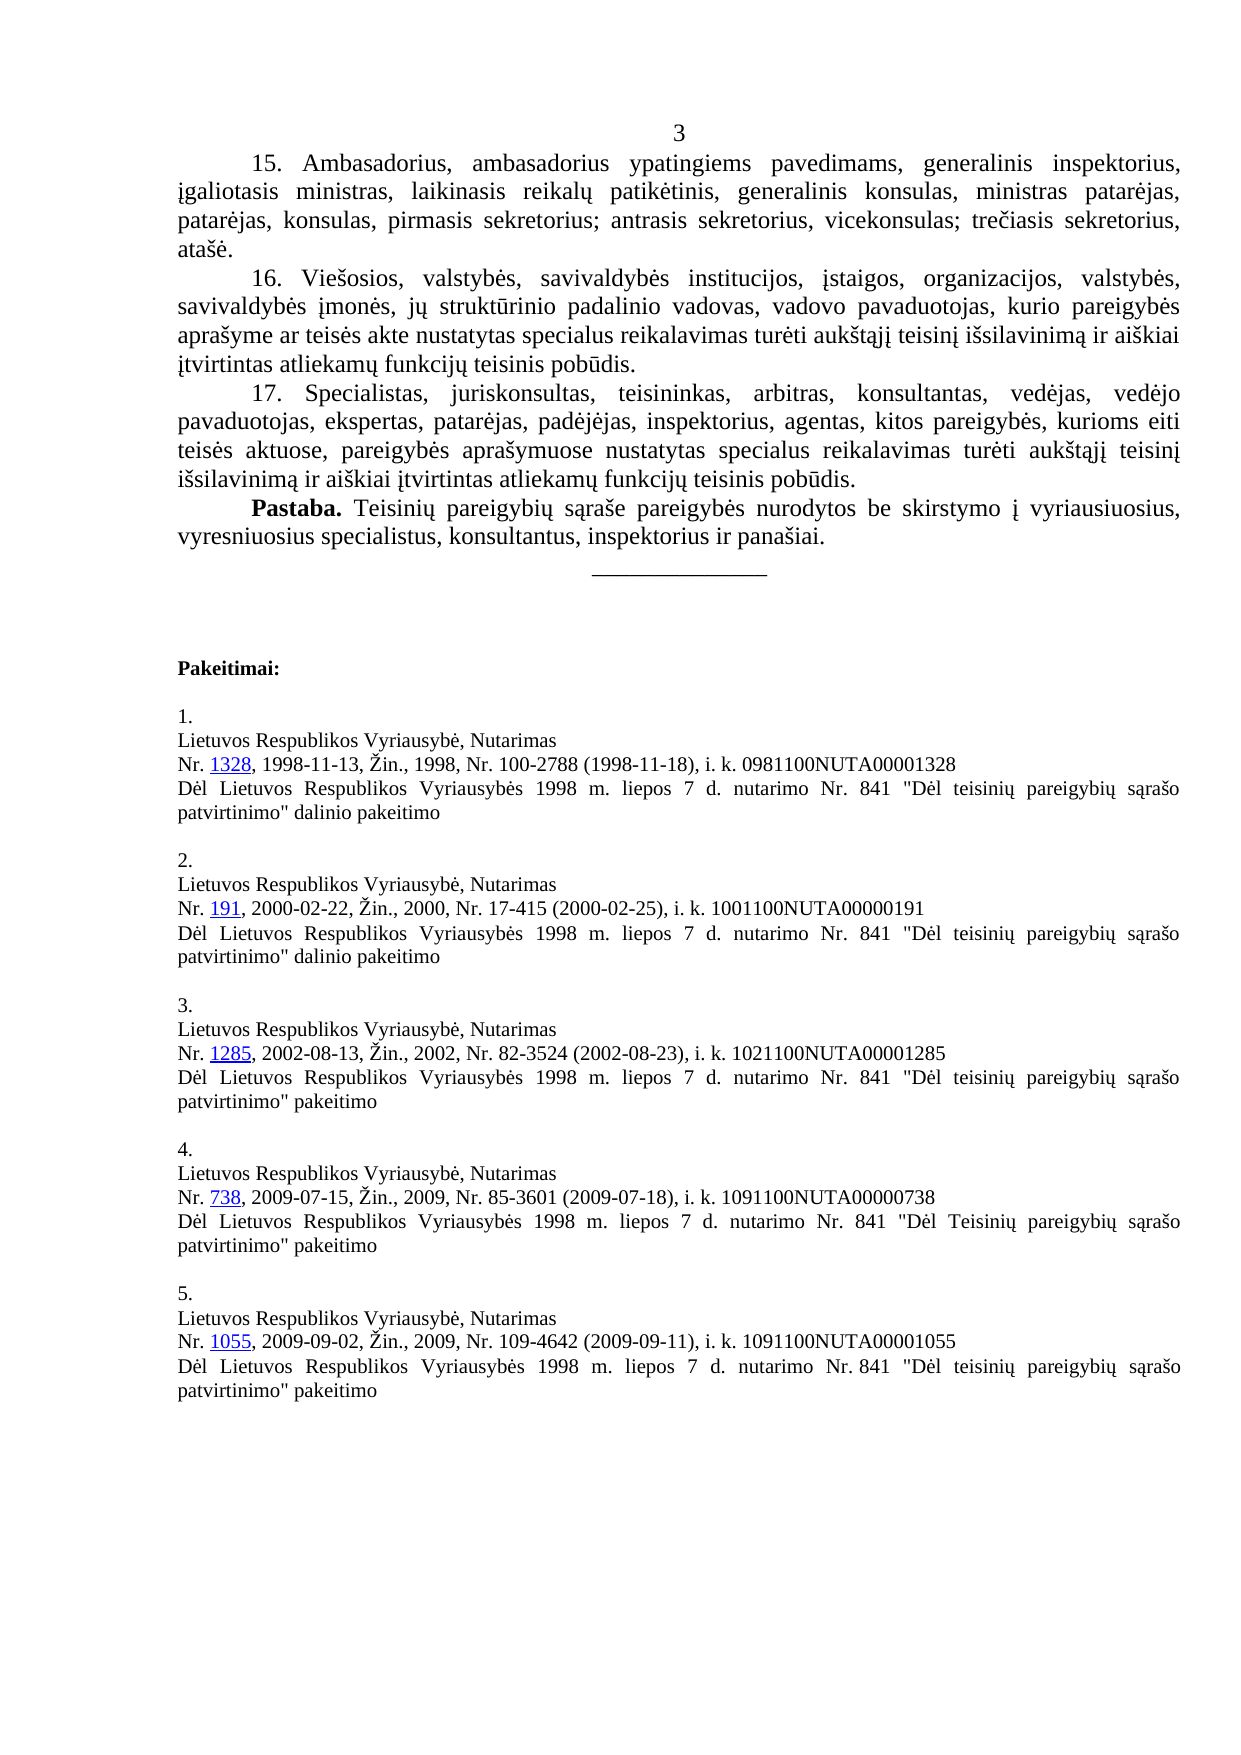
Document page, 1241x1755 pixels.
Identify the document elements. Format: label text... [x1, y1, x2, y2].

text Lietuvos Respublikos Vyriausybė, Nutarimas [177, 1017, 1181, 1041]
text Dėl Lietuvos Respublikos Vyriausybės 1998 m. liepos 7 d. nutarimo Nr. 841 "Dėl teisinių pareigybių sąrašo patvirtinimo" pakeitimo [177, 1065, 1181, 1113]
text 5. [177, 1281, 1181, 1305]
text Dėl Lietuvos Respublikos Vyriausybės 1998 m. liepos 7 d. nutarimo Nr. 841 "Dėl Teisinių pareigybių sąrašo patvirtinimo" pakeitimo [177, 1209, 1181, 1257]
text Nr. 191, 2000-02-22, Žin., 2000, Nr. 17-415 (2000-02-25), i. k. 1001100NUTA00000191 [177, 896, 1181, 920]
text Lietuvos Respublikos Vyriausybė, Nutarimas [177, 872, 1181, 896]
text Pastaba. Teisinių pareigybių sąraše pareigybės nurodytos be skirstymo į vyriausiuosius, vyresniuosius specialistus, konsultantus, inspektorius ir panašiai. [177, 493, 1181, 550]
text 3. [177, 993, 1181, 1017]
text Dėl Lietuvos Respublikos Vyriausybės 1998 m. liepos 7 d. nutarimo Nr. 841 "Dėl teisinių pareigybių sąrašo patvirtinimo" dalinio pakeitimo [177, 776, 1181, 824]
text Nr. 1328, 1998-11-13, Žin., 1998, Nr. 100-2788 (1998-11-18), i. k. 0981100NUTA00001328 [177, 752, 1181, 776]
text Lietuvos Respublikos Vyriausybė, Nutarimas [177, 728, 1181, 752]
text Pakeitimai: [177, 656, 1181, 680]
text 2. [177, 848, 1181, 872]
text 17. Specialistas, juriskonsultas, teisininkas, arbitras, konsultantas, vedėjas, vedėjo pavaduotojas, ekspertas, patarėjas, padėjėjas, inspektorius, agentas, kitos pareigybės, kurioms eiti teisės aktuose, pareigybės aprašymuose nustatytas specialus reikalavimas turėti aukštąjį teisinį išsilavinimą ir aiškiai įtvirtintas atliekamų funkcijų teisinis pobūdis. [177, 378, 1181, 493]
text Dėl Lietuvos Respublikos Vyriausybės 1998 m. liepos 7 d. nutarimo Nr. 841 "Dėl teisinių pareigybių sąrašo patvirtinimo" pakeitimo [177, 1353, 1181, 1402]
text Lietuvos Respublikos Vyriausybė, Nutarimas [177, 1161, 1181, 1185]
text 15. Ambasadorius, ambasadorius ypatingiems pavedimams, generalinis inspektorius, įgaliotasis ministras, laikinasis reikalų patikėtinis, generalinis konsulas, ministras patarėjas, patarėjas, konsulas, pirmasis sekretorius; antrasis sekretorius, vicekonsulas; trečiasis sekretorius, atašė. [177, 148, 1181, 263]
text Lietuvos Respublikos Vyriausybė, Nutarimas [177, 1305, 1181, 1329]
text Nr. 1055, 2009-09-02, Žin., 2009, Nr. 109-4642 (2009-09-11), i. k. 1091100NUTA00001055 [177, 1329, 1181, 1353]
text 4. [177, 1137, 1181, 1161]
text Dėl Lietuvos Respublikos Vyriausybės 1998 m. liepos 7 d. nutarimo Nr. 841 "Dėl teisinių pareigybių sąrašo patvirtinimo" dalinio pakeitimo [177, 920, 1181, 968]
text 16. Viešosios, valstybės, savivaldybės institucijos, įstaigos, organizacijos, valstybės, savivaldybės įmonės, jų struktūrinio padalinio vadovas, vadovo pavaduotojas, kurio pareigybės aprašyme ar teisės akte nustatytas specialus reikalavimas turėti aukštąjį teisinį išsilavinimą ir aiškiai įtvirtintas atliekamų funkcijų teisinis pobūdis. [177, 263, 1181, 378]
text Nr. 1285, 2002-08-13, Žin., 2002, Nr. 82-3524 (2002-08-23), i. k. 1021100NUTA00001285 [177, 1041, 1181, 1065]
text 1. [177, 704, 1181, 728]
text ______________ [177, 550, 1181, 579]
text Nr. 738, 2009-07-15, Žin., 2009, Nr. 85-3601 (2009-07-18), i. k. 1091100NUTA00000738 [177, 1185, 1181, 1209]
